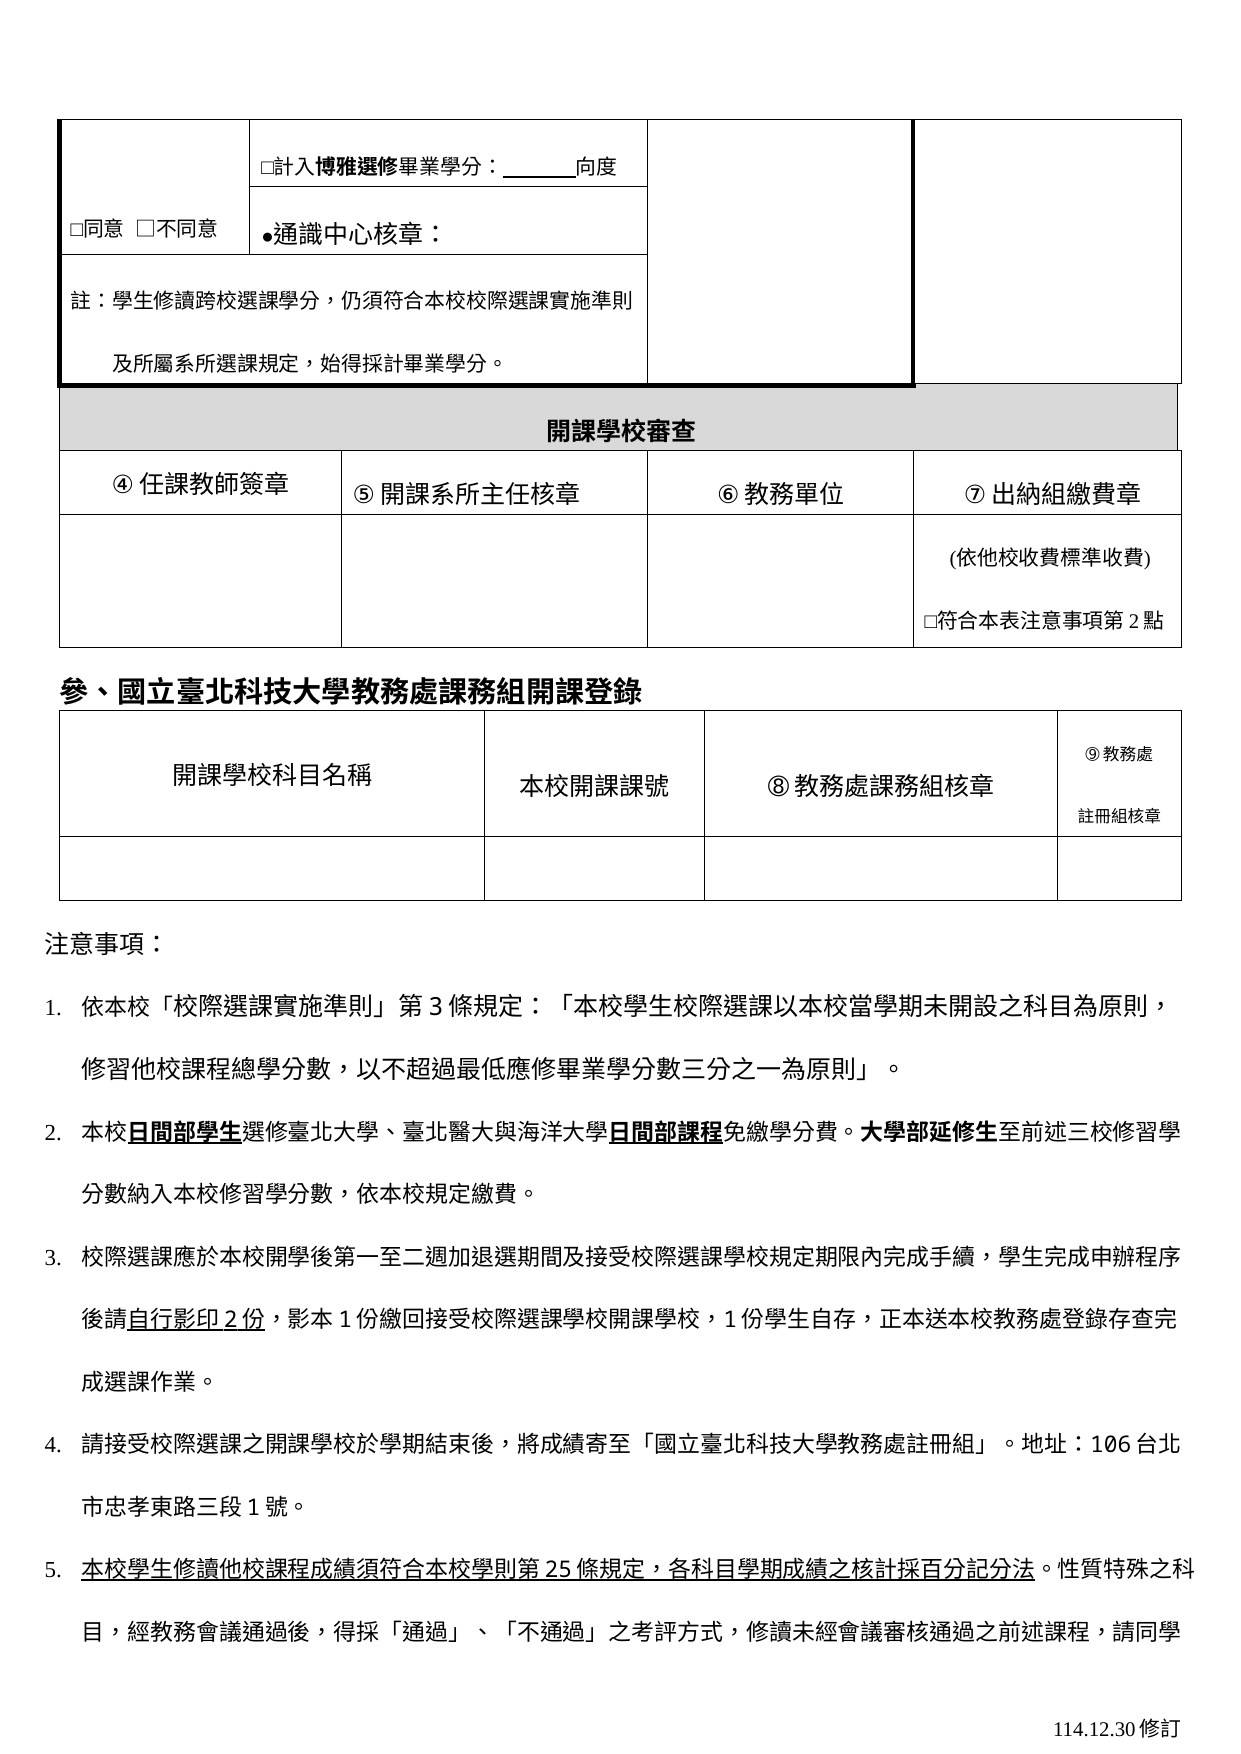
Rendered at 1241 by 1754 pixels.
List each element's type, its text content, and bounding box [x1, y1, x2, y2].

table_cell ④任課教師簽章 [60, 451, 341, 514]
table_cell □同意 □不同意 [62, 120, 249, 253]
table_cell [648, 515, 913, 647]
table_cell ⑦出納組繳費章 [914, 451, 1181, 514]
list 本校日間部學生選修臺北大學、臺北醫大與海洋大學日間部課程免繳學分費。大學部延修生至前述三校修習學分數納入本校修習學分數，依本校規定繳費。 [44, 1088, 1196, 1213]
table_cell [648, 120, 911, 383]
table_cell [60, 515, 341, 647]
table_cell [915, 120, 1181, 383]
table_cell ⑤開課系所主任核章 [342, 451, 647, 514]
table_cell [485, 837, 704, 900]
list 校際選課應於本校開學後第一至二週加退選期間及接受校際選課學校規定期限內完成手續，學生完成申辦程序後請自行影印2份，影本1份繳回接受校際選課學校開課學校，1份學生自存，正本送本校教務處登錄存查完成選課作業。 [44, 1213, 1196, 1401]
table_cell (依他校收費標準收費) □符合本表注意事項第2點 [914, 515, 1181, 647]
text 參、國立臺北科技大學教務處課務組開課登錄 [59, 648, 1181, 710]
table_cell [60, 837, 484, 900]
table_header 本校開課課號 [485, 711, 704, 836]
list 本校學生修讀他校課程成績須符合本校學則第25條規定，各科目學期成績之核計採百分記分法。性質特殊之科目，經教務會議通過後，得採「通過」、「不通過」之考評方式，修讀未經會議審核通過之前述課程，請同學 [44, 1526, 1196, 1651]
table_cell [705, 837, 1057, 900]
text 注意事項： [44, 901, 1196, 963]
table_cell □計入博雅選修畢業學分： 向度 [250, 120, 647, 186]
table_header ➇教務處課務組核章 [705, 711, 1057, 836]
table_header ➈教務處 註冊組核章 [1058, 711, 1181, 836]
table_cell [342, 515, 647, 647]
table_cell ●通識中心核章： [250, 187, 647, 253]
table_cell [1058, 837, 1181, 900]
table_cell 註：學生修讀跨校選課學分，仍須符合本校校際選課實施準則及所屬系所選課規定，始得採計畢業學分。 [62, 255, 647, 383]
list 請接受校際選課之開課學校於學期結束後，將成績寄至「國立臺北科技大學教務處註冊組」。地址：106台北市忠孝東路三段1號。 [44, 1401, 1196, 1526]
table_cell ⑥教務單位 [648, 451, 913, 514]
table_header 開課學校科目名稱 [60, 711, 484, 836]
list 依本校「校際選課實施準則」第3條規定：「本校學生校際選課以本校當學期未開設之科目為原則，修習他校課程總學分數，以不超過最低應修畢業學分數三分之一為原則」。 [44, 963, 1196, 1088]
table_cell 開課學校審查 [60, 384, 1177, 450]
